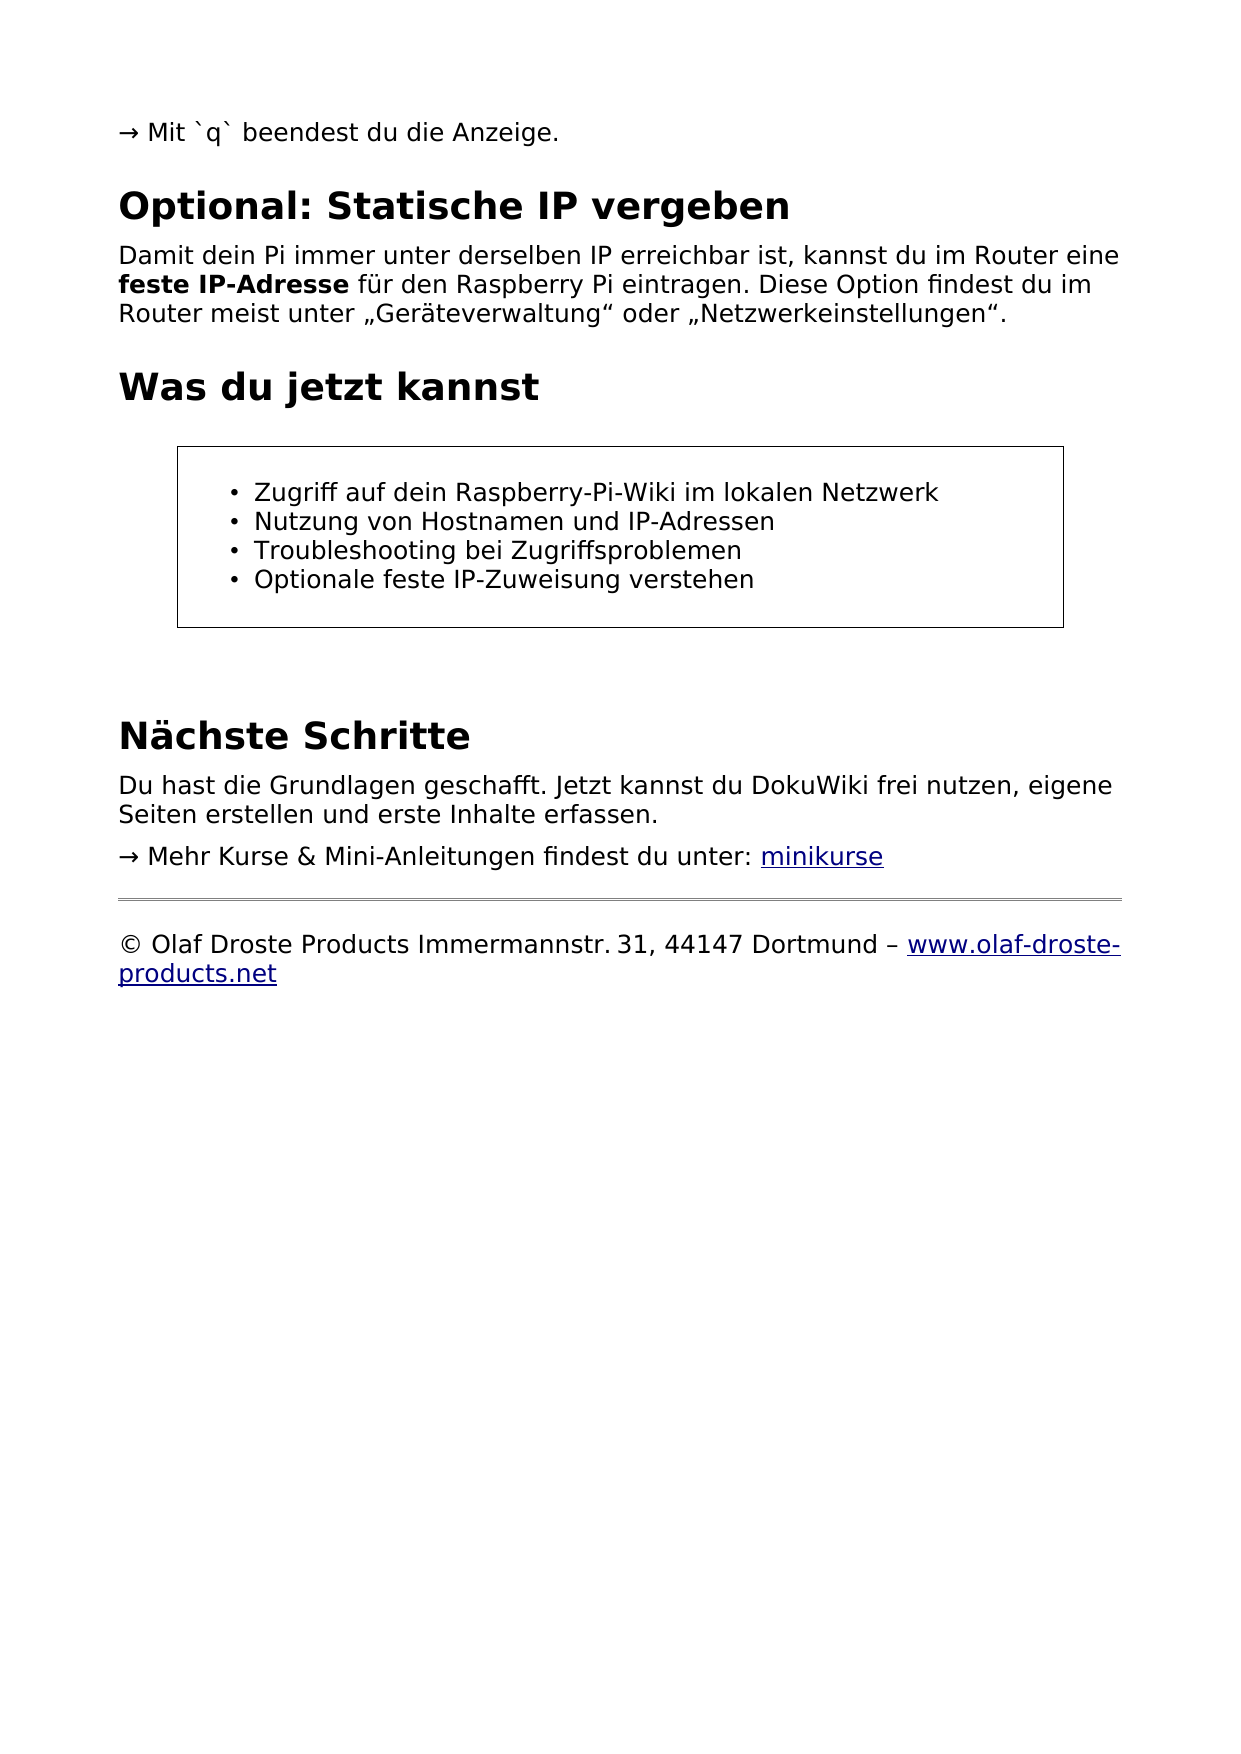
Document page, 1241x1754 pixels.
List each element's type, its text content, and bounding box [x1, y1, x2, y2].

subtitle Optional: Statische IP vergeben [118, 185, 1122, 228]
subtitle Was du jetzt kannst [118, 366, 1122, 409]
text → Mit `q` beendest du die Anzeige. [118, 118, 1122, 147]
table_header Zugriff auf dein Raspberry-Pi-Wiki im lokalen Netzwerk Nutzung von Hostnamen und IP-Adressen Troubleshooting bei Zugriffsproblemen Optionale feste IP-Zuweisung verstehen [178, 447, 1063, 627]
text © Olaf Droste Products Immermannstr. 31, 44147 Dortmund – www.olaf-droste-products.net [118, 930, 1122, 988]
subtitle Nächste Schritte [118, 715, 1122, 758]
text Damit dein Pi immer unter derselben IP erreichbar ist, kannst du im Router eine feste IP-Adresse für den Raspberry Pi eintragen. Diese Option findest du im Router meist unter „Geräteverwaltung“ oder „Netzwerkeinstellungen“. [118, 241, 1122, 328]
text Du hast die Grundlagen geschafft. Jetzt kannst du DokuWiki frei nutzen, eigene Seiten erstellen und erste Inhalte erfassen. [118, 771, 1122, 829]
text → Mehr Kurse & Mini-Anleitungen findest du unter: minikurse [118, 842, 1122, 871]
